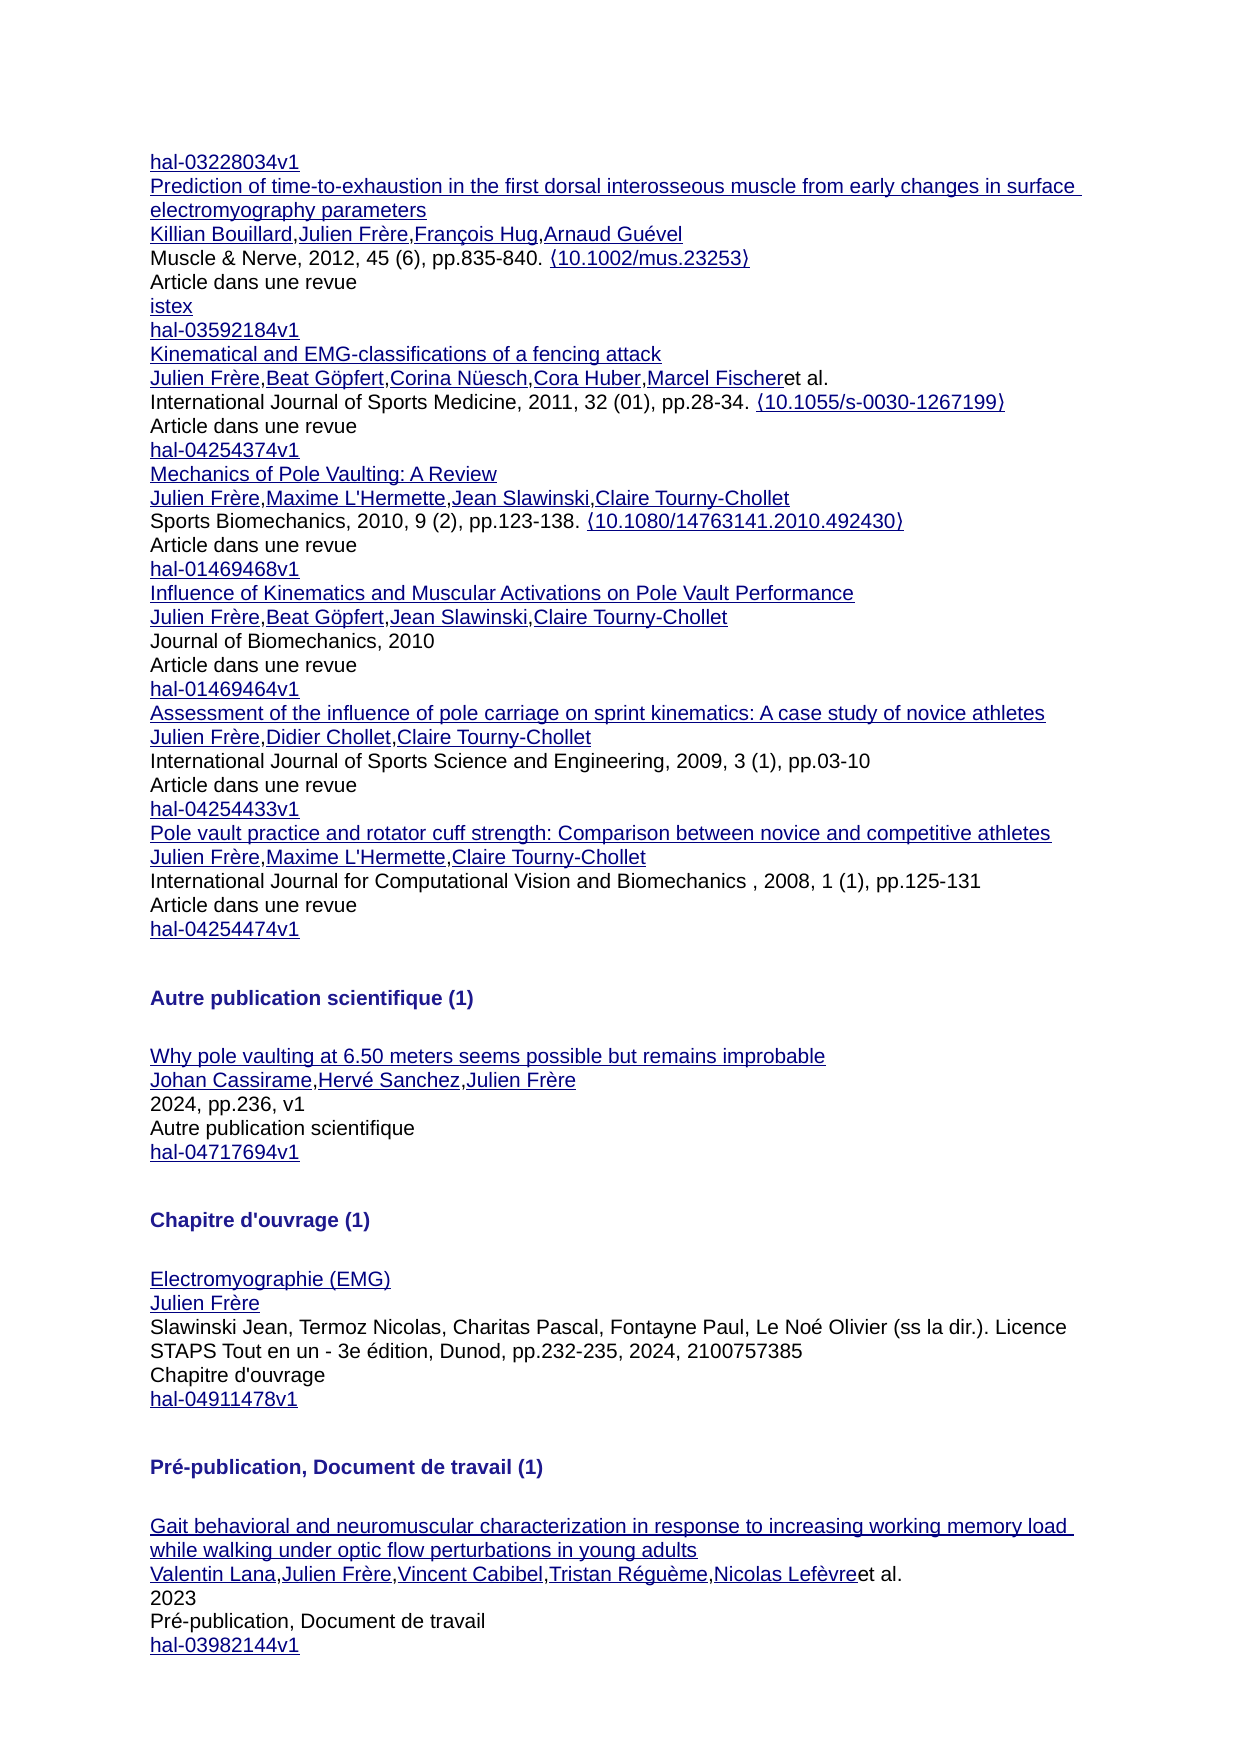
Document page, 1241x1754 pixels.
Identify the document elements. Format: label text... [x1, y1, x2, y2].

subtitle Autre publication scientifique (1) [150, 985, 1090, 1009]
table_header Gait behavioral and neuromuscular characterization in response to increasing working memory load while walking under optic flow perturbations in young adults Valentin Lana,Julien Frère,Vincent Cabibel,Tristan Réguème,Nicolas Lefèvreet al. 2023 Pré-publication, Document de travail hal-03982144v1 [150, 1514, 1090, 1657]
table_cell Mechanics of Pole Vaulting: A Review Julien Frère,Maxime L'Hermette,Jean Slawinski,Claire Tourny-Chollet Sports Biomechanics, 2010, 9 (2), pp.123-138. ⟨10.1080/14763141.2010.492430⟩ Article dans une revue hal-01469468v1 [150, 461, 1090, 581]
table_header Why pole vaulting at 6.50 meters seems possible but remains improbable Johan Cassirame,Hervé Sanchez,Julien Frère 2024, pp.236, v1 Autre publication scientifique hal-04717694v1 [150, 1044, 1090, 1163]
table_cell Kinematical and EMG-classifications of a fencing attack Julien Frère,Beat Göpfert,Corina Nüesch,Cora Huber,Marcel Fischeret al. International Journal of Sports Medicine, 2011, 32 (01), pp.28-34. ⟨10.1055/s-0030-1267199⟩ Article dans une revue hal-04254374v1 [150, 342, 1090, 461]
table_cell Pole vault practice and rotator cuff strength: Comparison between novice and competitive athletes Julien Frère,Maxime L'Hermette,Claire Tourny-Chollet International Journal for Computational Vision and Biomechanics , 2008, 1 (1), pp.125-131 Article dans une revue hal-04254474v1 [150, 821, 1090, 941]
table_cell Influence of Kinematics and Muscular Activations on Pole Vault Performance Julien Frère,Beat Göpfert,Jean Slawinski,Claire Tourny-Chollet Journal of Biomechanics, 2010 Article dans une revue hal-01469464v1 [150, 581, 1090, 701]
table_cell Prediction of time-to-exhaustion in the first dorsal interosseous muscle from early changes in surface electromyography parameters Killian Bouillard,Julien Frère,François Hug,Arnaud Guével Muscle & Nerve, 2012, 45 (6), pp.835-840. ⟨10.1002/mus.23253⟩ Article dans une revue istex hal-03592184v1 [150, 174, 1090, 342]
table_cell hal-03228034v1 [150, 150, 1090, 174]
table_header Electromyographie (EMG) Julien Frère Slawinski Jean, Termoz Nicolas, Charitas Pascal, Fontayne Paul, Le Noé Olivier (ss la dir.). Licence STAPS Tout en un - 3e édition, Dunod, pp.232-235, 2024, 2100757385 Chapitre d'ouvrage hal-04911478v1 [150, 1267, 1090, 1410]
table_cell Assessment of the influence of pole carriage on sprint kinematics: A case study of novice athletes Julien Frère,Didier Chollet,Claire Tourny-Chollet International Journal of Sports Science and Engineering, 2009, 3 (1), pp.03-10 Article dans une revue hal-04254433v1 [150, 701, 1090, 821]
subtitle Chapitre d'ouvrage (1) [150, 1208, 1090, 1232]
subtitle Pré-publication, Document de travail (1) [150, 1455, 1090, 1479]
